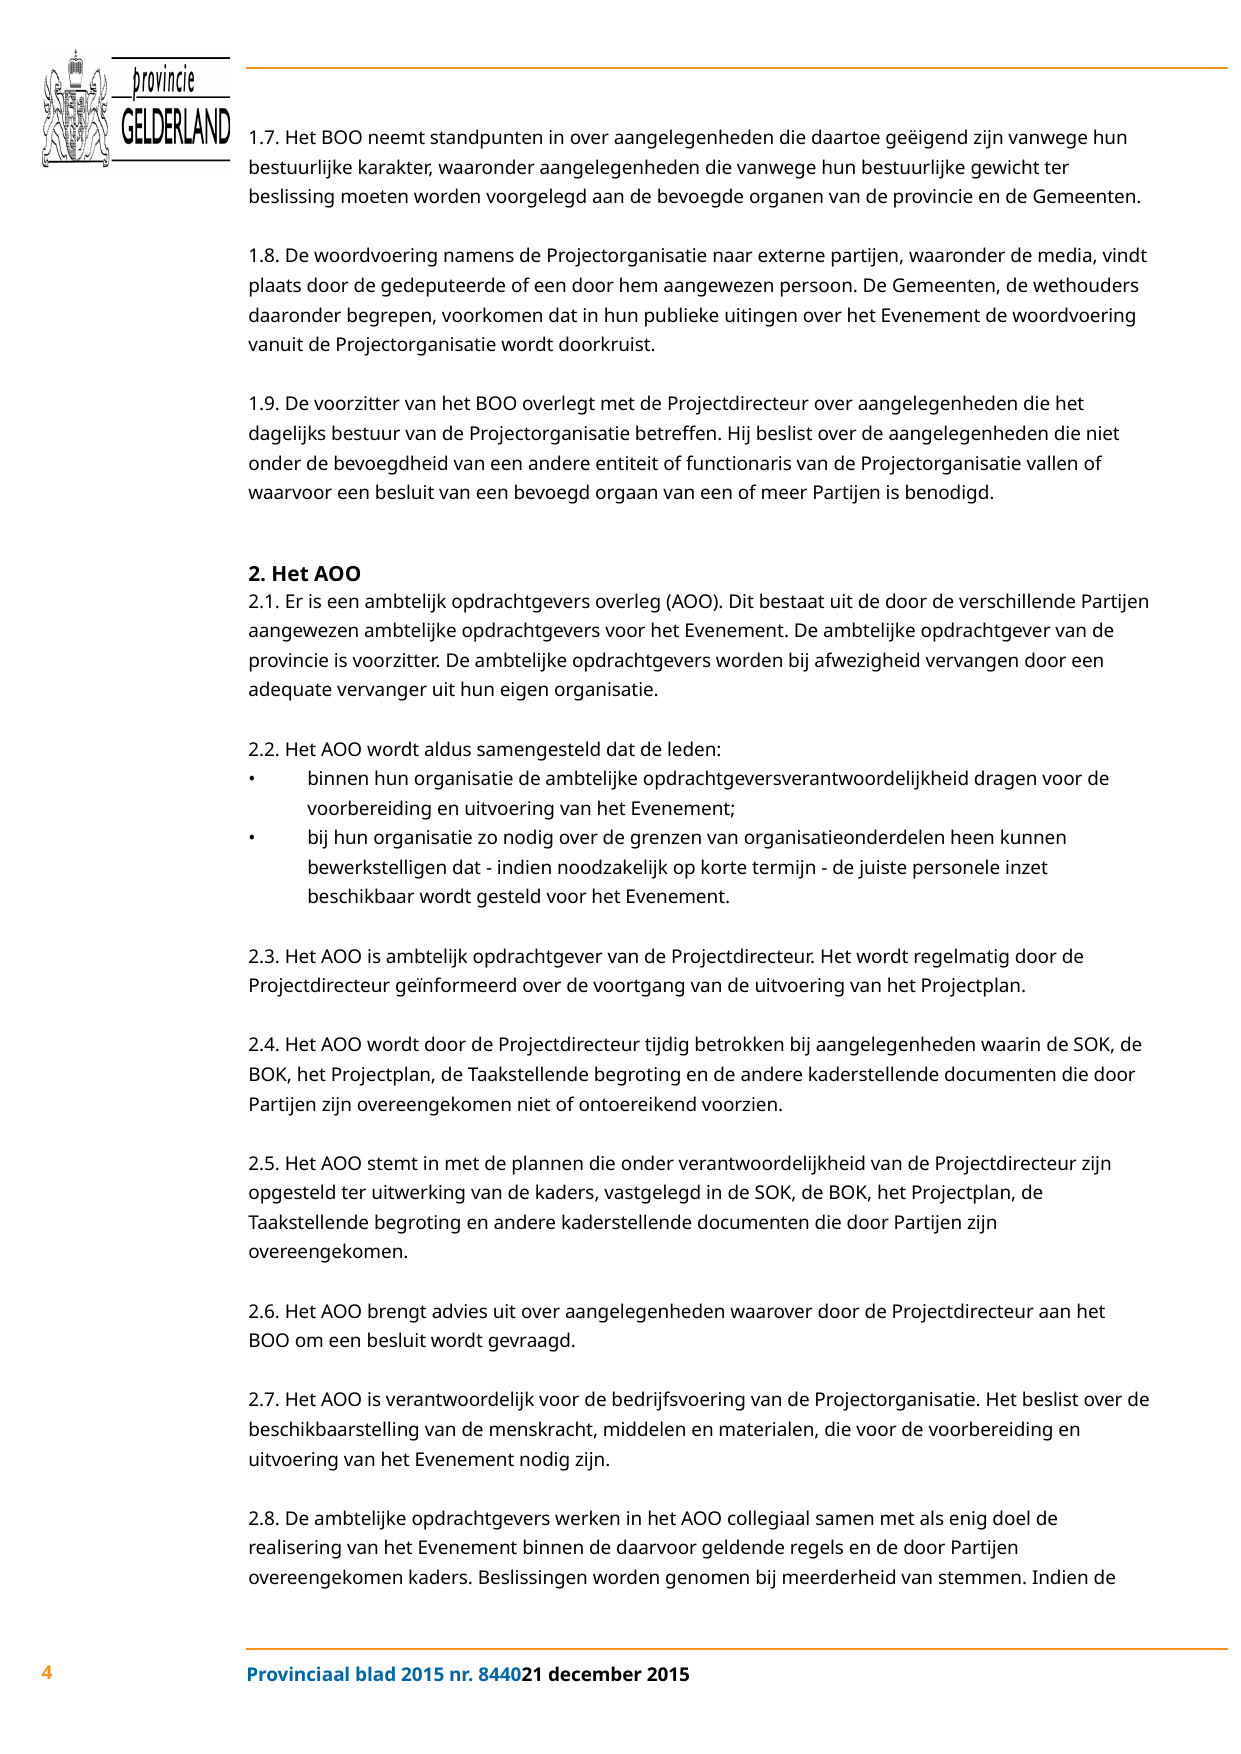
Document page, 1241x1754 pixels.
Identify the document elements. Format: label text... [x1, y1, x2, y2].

text 2.1. Er is een ambtelijk opdrachtgevers overleg (AOO). Dit bestaat uit de door de verschillende Partijen aangewezen ambtelijke opdrachtgevers voor het Evenement. De ambtelijke opdrachtgever van de provincie is voorzitter. De ambtelijke opdrachtgevers worden bij afwezigheid vervangen door een adequate vervanger uit hun eigen organisatie. [248, 588, 1152, 702]
picture [41, 47, 231, 172]
list bij hun organisatie zo nodig over de grenzen van organisatieonderdelen heen kunnen bewerkstelligen dat - indien noodzakelijk op korte termijn - de juiste personele inzet beschikbaar wordt gesteld voor het Evenement. [248, 824, 1152, 909]
text 2.7. Het AOO is verantwoordelijk voor de bedrijfsvoering van de Projectorganisatie. Het beslist over de beschikbaarstelling van de menskracht, middelen en materialen, die voor de voorbereiding en uitvoering van het Evenement nodig zijn. [248, 1387, 1152, 1471]
text 2.4. Het AOO wordt door de Projectdirecteur tijdig betrokken bij aangelegenheden waarin de SOK, de BOK, het Projectplan, de Taakstellende begroting en de andere kaderstellende documenten die door Partijen zijn overeengekomen niet of ontoereikend voorzien. [248, 1032, 1152, 1116]
text 2.5. Het AOO stemt in met de plannen die onder verantwoordelijkheid van de Projectdirecteur zijn opgesteld ter uitwerking van de kaders, vastgelegd in de SOK, de BOK, het Projectplan, de Taakstellende begroting en andere kaderstellende documenten die door Partijen zijn overeengekomen. [248, 1150, 1152, 1264]
text 1.9. De voorzitter van het BOO overlegt met de Projectdirecteur over aangelegenheden die het dagelijks bestuur van de Projectorganisatie betreffen. Hij beslist over de aangelegenheden die niet onder de bevoegdheid van een andere entiteit of functionaris van de Projectorganisatie vallen of waarvoor een besluit van een bevoegd orgaan van een of meer Partijen is benodigd. [248, 391, 1152, 505]
text 2.3. Het AOO is ambtelijk opdrachtgever van de Projectdirecteur. Het wordt regelmatig door de Projectdirecteur geïnformeerd over de voortgang van de uitvoering van het Projectplan. [248, 943, 1152, 998]
text 2.8. De ambtelijke opdrachtgevers werken in het AOO collegiaal samen met als enig doel de realisering van het Evenement binnen de daarvoor geldende regels en de door Partijen overeengekomen kaders. Beslissingen worden genomen bij meerderheid van stemmen. Indien de [248, 1505, 1152, 1590]
list binnen hun organisatie de ambtelijke opdrachtgeversverantwoordelijkheid dragen voor de voorbereiding en uitvoering van het Evenement; [248, 765, 1152, 821]
text 1.7. Het BOO neemt standpunten in over aangelegenheden die daartoe geëigend zijn vanwege hun bestuurlijke karakter, waaronder aangelegenheden die vanwege hun bestuurlijke gewicht ter beslissing moeten worden voorgelegd aan de bevoegde organen van de provincie en de Gemeenten. [248, 124, 1152, 209]
text 2.6. Het AOO brengt advies uit over aangelegenheden waarover door de Projectdirecteur aan het BOO om een besluit wordt gevraagd. [248, 1298, 1152, 1353]
text 2. Het AOO [248, 559, 1152, 588]
text 2.2. Het AOO wordt aldus samengesteld dat de leden: [248, 736, 1152, 761]
text 1.8. De woordvoering namens de Projectorganisatie naar externe partijen, waaronder de media, vindt plaats door de gedeputeerde of een door hem aangewezen persoon. De Gemeenten, de wethouders daaronder begrepen, voorkomen dat in hun publieke uitingen over het Evenement de woordvoering vanuit de Projectorganisatie wordt doorkruist. [248, 243, 1152, 357]
